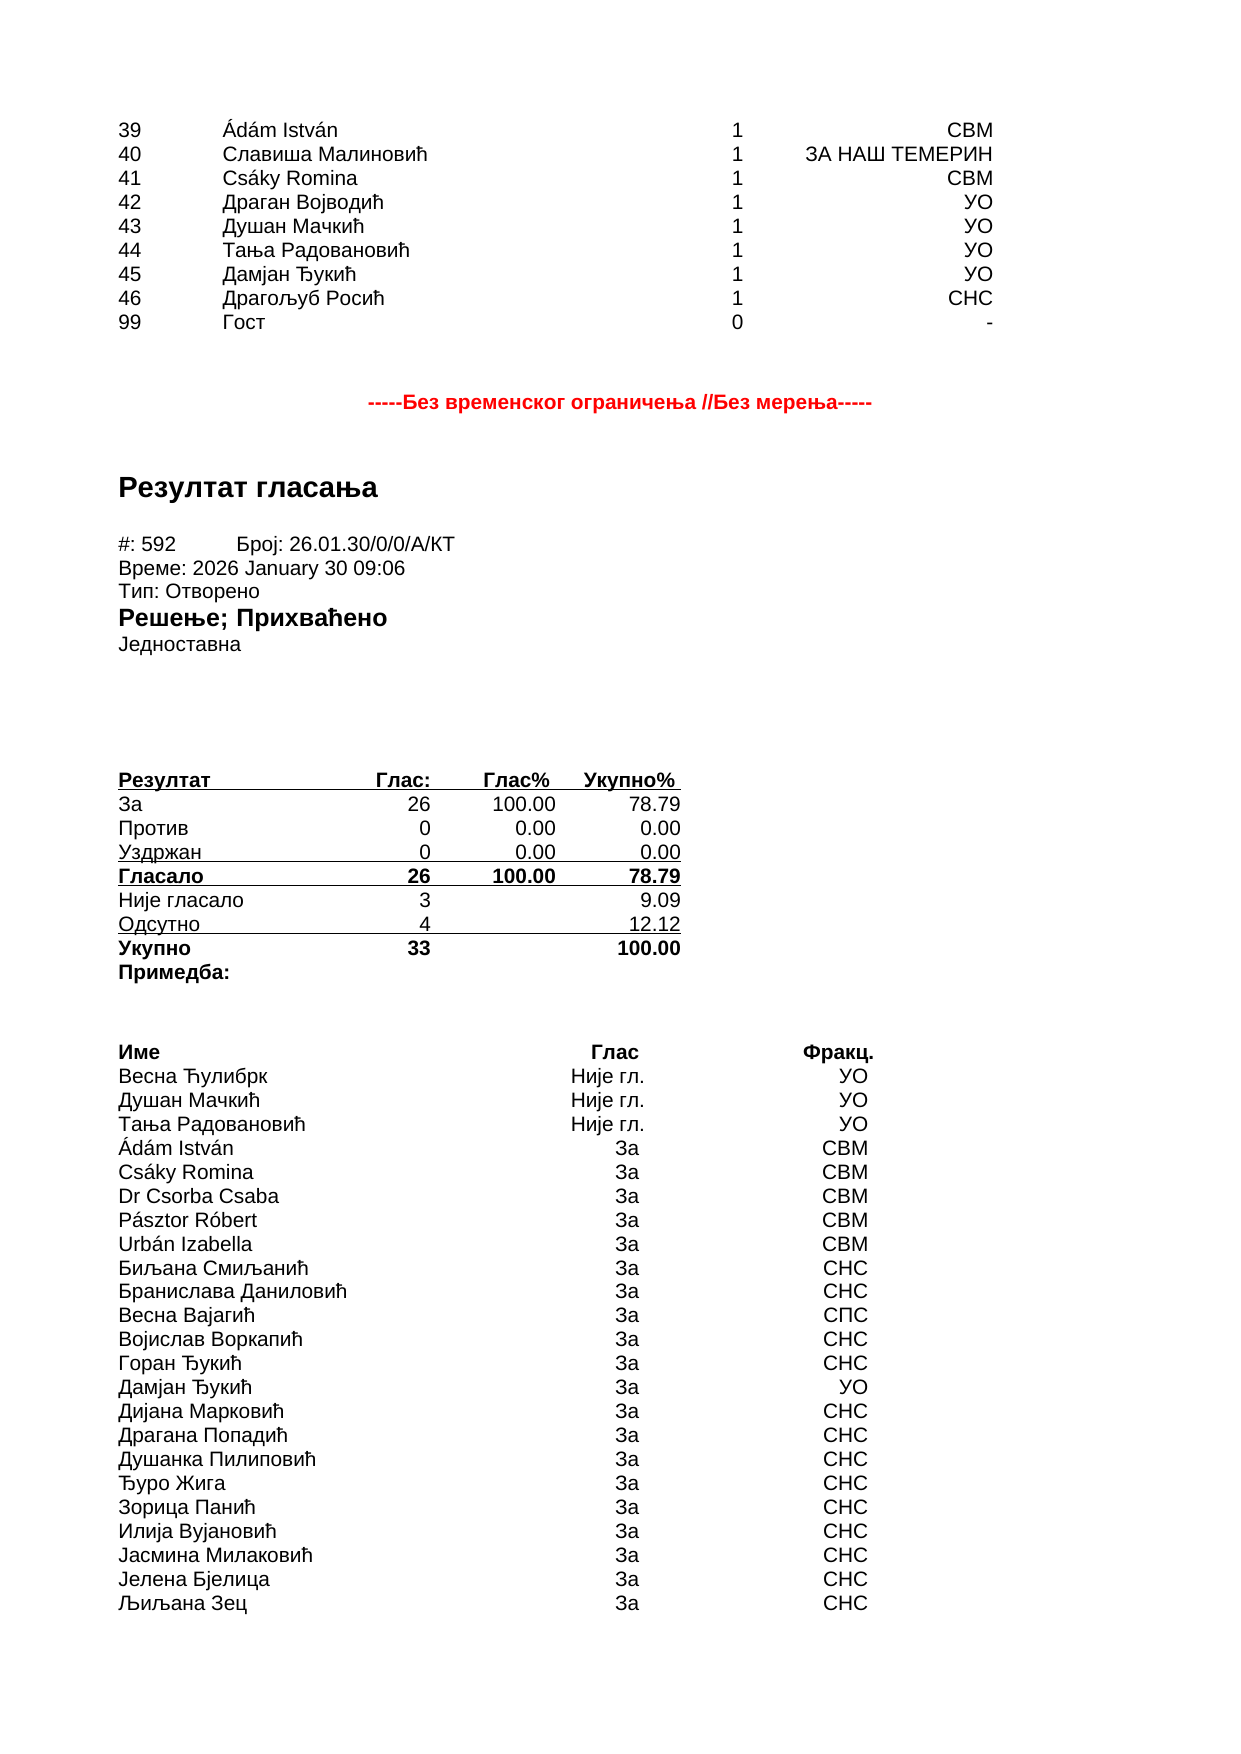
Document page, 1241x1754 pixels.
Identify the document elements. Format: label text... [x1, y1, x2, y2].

text 40 Славиша Малиновић 1 ЗА НАШ ТЕМЕРИН [118, 142, 1122, 166]
text Тања Радовановић Није гл. УО [118, 1112, 1122, 1136]
text Време: 2026 January 30 09:06 [118, 555, 1122, 579]
text Љиљана Зец За СНС [118, 1591, 1122, 1615]
text 44 Тања Радовановић 1 УО [118, 238, 1122, 262]
text Csáky Romina За СВМ [118, 1159, 1122, 1183]
text 45 Дамјан Ђукић 1 УО [118, 262, 1122, 286]
text Дамјан Ђукић За УО [118, 1375, 1122, 1399]
text Душанка Пилиповић За СНС [118, 1447, 1122, 1471]
text #: 592 Број: 26.01.30/0/0/A/КТ [118, 531, 1122, 555]
text Тип: Отворено [118, 579, 1122, 603]
text Dr Csorba Csaba За СВМ [118, 1183, 1122, 1207]
text Драгана Попадић За СНС [118, 1423, 1122, 1447]
text Зорица Панић За СНС [118, 1495, 1122, 1519]
text Резултат Глас: Глас% Укупно% [118, 768, 1122, 792]
text Душан Мачкић Није гл. УО [118, 1088, 1122, 1112]
text 41 Csáky Romina 1 СВМ [118, 166, 1122, 190]
text Urbán Izabella За СВМ [118, 1231, 1122, 1255]
text Јелена Бјелица За СНС [118, 1567, 1122, 1591]
text 46 Драгољуб Росић 1 СНС [118, 286, 1122, 310]
text 42 Драган Војводић 1 УО [118, 190, 1122, 214]
text 39 Ádám István 1 СВМ [118, 118, 1122, 142]
text Име Глас Фракц. [118, 1040, 1122, 1064]
text Војислав Воркапић За СНС [118, 1327, 1122, 1351]
text За 26 100.00 78.79 [118, 792, 1122, 816]
text Ђуро Жига За СНС [118, 1471, 1122, 1495]
text 43 Душан Мачкић 1 УО [118, 214, 1122, 238]
text Бранислава Даниловић За СНС [118, 1279, 1122, 1303]
text Јасмина Милаковић За СНС [118, 1543, 1122, 1567]
text Примедба: [118, 960, 1122, 984]
text Резултат гласања [118, 470, 1122, 503]
text Уздржан 0 0.00 0.00 [118, 840, 1122, 864]
text Биљана Смиљанић За СНС [118, 1255, 1122, 1279]
text Гласало 26 100.00 78.79 [118, 864, 1122, 888]
text Горан Ђукић За СНС [118, 1351, 1122, 1375]
text Весна Вајагић За СПС [118, 1303, 1122, 1327]
text Дијана Марковић За СНС [118, 1399, 1122, 1423]
text Одсутно 4 12.12 [118, 912, 1122, 936]
text Једноставна [118, 632, 1122, 656]
text Решење; Прихваћено [118, 603, 1122, 632]
text Против 0 0.00 0.00 [118, 816, 1122, 840]
text 99 Гост 0 - [118, 310, 1122, 334]
text -----Без временског ограничења //Без мерења----- [118, 390, 1122, 414]
text Није гласало 3 9.09 [118, 888, 1122, 912]
text Илија Вујановић За СНС [118, 1519, 1122, 1543]
text Укупно 33 100.00 [118, 936, 1122, 960]
text Ádám István За СВМ [118, 1136, 1122, 1159]
text Весна Ћулибрк Није гл. УО [118, 1064, 1122, 1088]
text Pásztor Róbert За СВМ [118, 1207, 1122, 1231]
